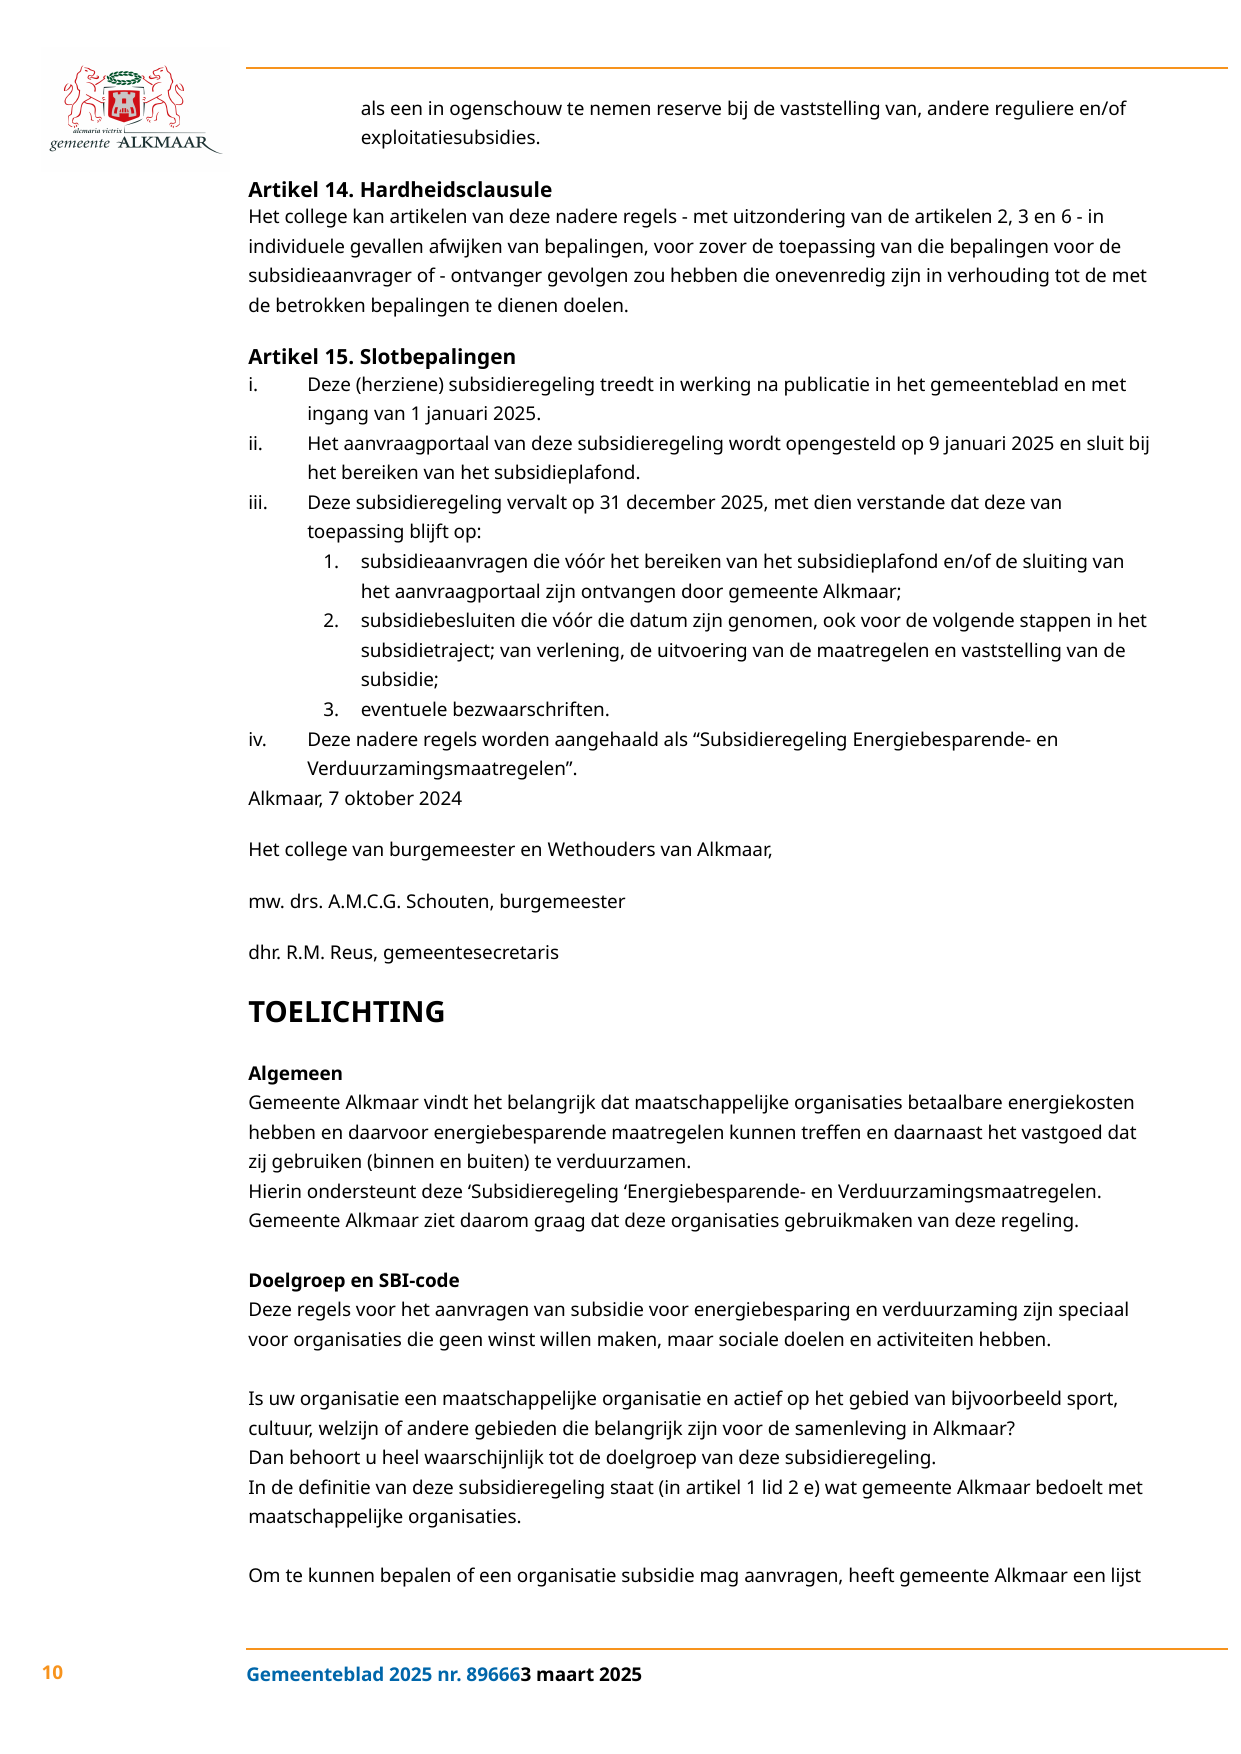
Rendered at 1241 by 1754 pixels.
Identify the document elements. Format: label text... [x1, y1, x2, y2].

text Alkmaar, 7 oktober 2024 [248, 785, 1152, 811]
list subsidiebesluiten die vóór die datum zijn genomen, ook voor de volgende stappen in het subsidietraject; van verlening, de uitvoering van de maatregelen en vaststelling van de subsidie; [323, 607, 1152, 692]
text Doelgroep en SBI-code [248, 1267, 1152, 1292]
text Artikel 14. Hardheidsclausule [248, 175, 1152, 203]
text dhr. R.M. Reus, gemeentesecretaris [248, 939, 1152, 965]
text Algemeen [248, 1060, 1152, 1085]
text Hierin ondersteunt deze ‘Subsidieregeling ‘Energiebesparende- en Verduurzamingsmaatregelen. Gemeente Alkmaar ziet daarom graag dat deze organisaties gebruikmaken van deze regeling. [248, 1178, 1152, 1233]
list Deze subsidieregeling vervalt op 31 december 2025, met dien verstande dat deze van toepassing blijft op: [248, 489, 1152, 544]
text Gemeente Alkmaar vindt het belangrijk dat maatschappelijke organisaties betaalbare energiekosten hebben en daarvoor energiebesparende maatregelen kunnen treffen en daarnaast het vastgoed dat zij gebruiken (binnen en buiten) te verduurzamen. [248, 1089, 1152, 1174]
list eventuele bezwaarschriften. [323, 696, 1152, 722]
list subsidieaanvragen die vóór het bereiken van het subsidieplafond en/of de sluiting van het aanvraagportaal zijn ontvangen door gemeente Alkmaar; [323, 548, 1152, 604]
text In de definitie van deze subsidieregeling staat (in artikel 1 lid 2 e) wat gemeente Alkmaar bedoelt met maatschappelijke organisaties. [248, 1474, 1152, 1529]
picture [41, 47, 231, 172]
list Deze nadere regels worden aangehaald als “Subsidieregeling Energiebesparende- en Verduurzamingsmaatregelen”. [248, 726, 1152, 781]
text Het college van burgemeester en Wethouders van Alkmaar, [248, 836, 1152, 862]
text Om te kunnen bepalen of een organisatie subsidie mag aanvragen, heeft gemeente Alkmaar een lijst [248, 1563, 1152, 1588]
list Het aanvraagportaal van deze subsidieregeling wordt opengesteld op 9 januari 2025 en sluit bij het bereiken van het subsidieplafond. [248, 430, 1152, 485]
text Deze regels voor het aanvragen van subsidie voor energiebesparing en verduurzaming zijn speciaal voor organisaties die geen winst willen maken, maar sociale doelen en activiteiten hebben. [248, 1296, 1152, 1352]
list als een in ogenschouw te nemen reserve bij de vaststelling van, andere reguliere en/of exploitatiesubsidies. [323, 95, 1152, 150]
text Dan behoort u heel waarschijnlijk tot de doelgroep van deze subsidieregeling. [248, 1444, 1152, 1470]
text mw. drs. A.M.C.G. Schouten, burgemeester [248, 888, 1152, 914]
text Artikel 15. Slotbepalingen [248, 342, 1152, 371]
text Is uw organisatie een maatschappelijke organisatie en actief op het gebied van bijvoorbeeld sport, cultuur, welzijn of andere gebieden die belangrijk zijn voor de samenleving in Alkmaar? [248, 1385, 1152, 1440]
list Deze (herziene) subsidieregeling treedt in werking na publicatie in het gemeenteblad en met ingang van 1 januari 2025. [248, 371, 1152, 426]
text Het college kan artikelen van deze nadere regels - met uitzondering van de artikelen 2, 3 en 6 - in individuele gevallen afwijken van bepalingen, voor zover de toepassing van die bepalingen voor de subsidieaanvrager of - ontvanger gevolgen zou hebben die onevenredig zijn in verhouding tot de met de betrokken bepalingen te dienen doelen. [248, 203, 1152, 318]
text TOELICHTING [248, 991, 1152, 1031]
